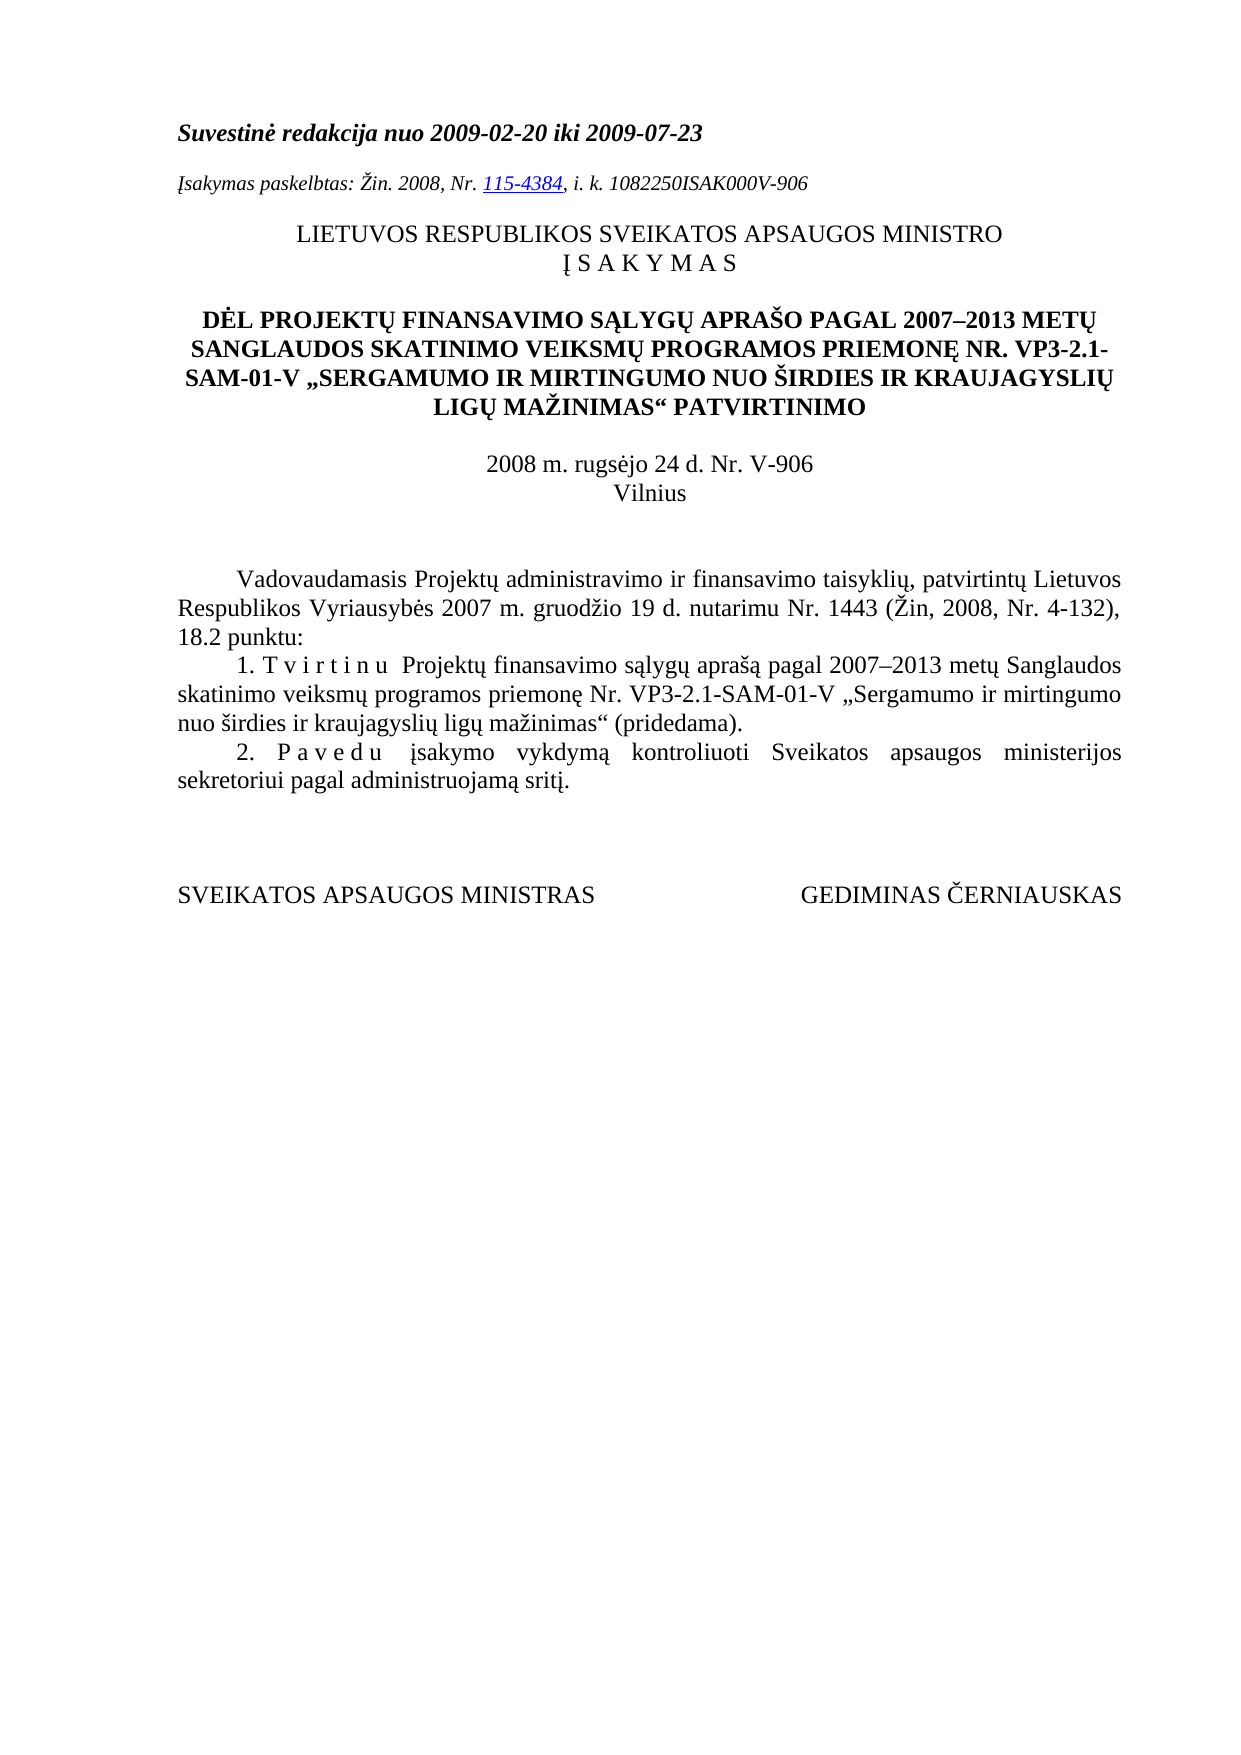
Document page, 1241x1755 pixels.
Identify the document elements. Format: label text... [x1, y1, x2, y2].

text ĮSAKYMAS [177, 248, 1122, 277]
text SVEIKATOS APSAUGOS MINISTRAS GEDIMINAS ČERNIAUSKAS [177, 880, 1122, 909]
text 2008 m. rugsėjo 24 d. Nr. V-906 [177, 449, 1122, 478]
text Vilnius [177, 478, 1122, 507]
text LIETUVOS RESPUBLIKOS SVEIKATOS APSAUGOS MINISTRO [177, 219, 1122, 248]
text Įsakymas paskelbtas: Žin. 2008, Nr. 115-4384, i. k. 1082250ISAK000V-906 [177, 171, 1122, 195]
text DĖL PROJEKTŲ FINANSAVIMO SĄLYGŲ APRAŠO PAGAL 2007–2013 METŲ SANGLAUDOS SKATINIMO VEIKSMŲ PROGRAMOS PRIEMONĘ NR. VP3-2.1-SAM-01-V „SERGAMUMO IR MIRTINGUMO NUO ŠIRDIES IR KRAUJAGYSLIŲ LIGŲ MAŽINIMAS“ PATVIRTINIMO [177, 305, 1122, 420]
text Suvestinė redakcija nuo 2009-02-20 iki 2009-07-23 [177, 118, 1122, 147]
text 1. Tvirtinu Projektų finansavimo sąlygų aprašą pagal 2007–2013 metų Sanglaudos skatinimo veiksmų programos priemonę Nr. VP3-2.1-SAM-01-V „Sergamumo ir mirtingumo nuo širdies ir kraujagyslių ligų mažinimas“ (pridedama). [177, 650, 1122, 737]
text Vadovaudamasis Projektų administravimo ir finansavimo taisyklių, patvirtintų Lietuvos Respublikos Vyriausybės 2007 m. gruodžio 19 d. nutarimu Nr. 1443 (Žin, 2008, Nr. 4-132), 18.2 punktu: [177, 564, 1122, 650]
text 2. Pavedu įsakymo vykdymą kontroliuoti Sveikatos apsaugos ministerijos sekretoriui pagal administruojamą sritį. [177, 737, 1122, 794]
